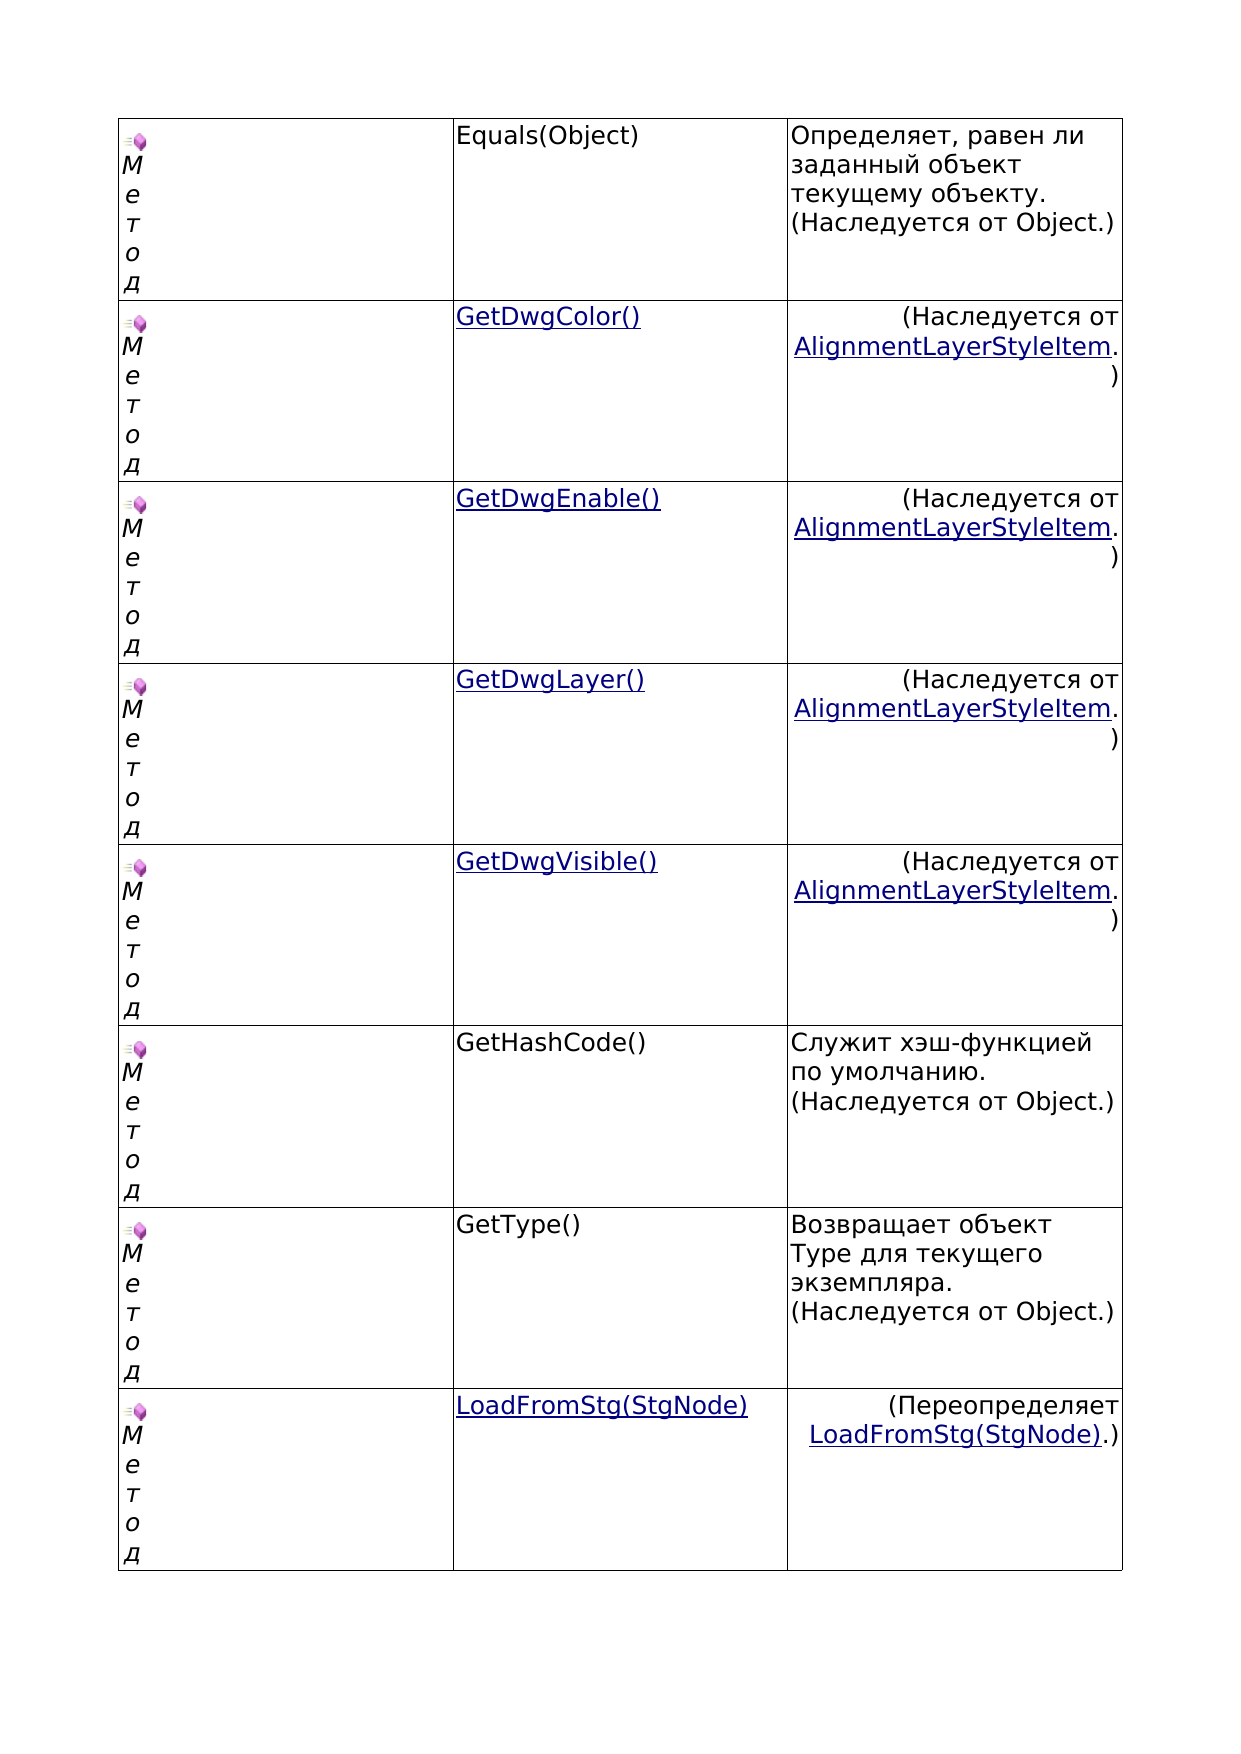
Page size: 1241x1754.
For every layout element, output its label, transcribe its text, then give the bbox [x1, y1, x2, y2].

table_cell GetDwgVisible() [454, 845, 787, 1025]
table_cell (Наследуется от AlignmentLayerStyleItem.) [788, 301, 1122, 481]
table_cell (Наследуется от AlignmentLayerStyleItem.) [788, 845, 1122, 1025]
table_cell GetDwgColor() [454, 301, 787, 481]
table_cell (Наследуется от AlignmentLayerStyleItem.) [788, 664, 1122, 844]
picture [121, 1403, 147, 1421]
picture [121, 1222, 147, 1240]
table_cell Определяет, равен ли заданный объект текущему объекту. (Наследуется от Object.) [788, 119, 1122, 299]
table_cell LoadFromStg(StgNode) [454, 1389, 787, 1570]
table_cell Equals(Object) [454, 119, 787, 299]
table_cell [119, 482, 453, 662]
table_cell [119, 845, 453, 1025]
table_cell Служит хэш-функцией по умолчанию. (Наследуется от Object.) [788, 1026, 1122, 1207]
table_cell GetHashCode() [454, 1026, 787, 1207]
picture [121, 133, 147, 151]
picture [121, 496, 147, 514]
table_cell Возвращает объект Type для текущего экземпляра. (Наследуется от Object.) [788, 1208, 1122, 1388]
table_cell GetDwgLayer() [454, 664, 787, 844]
table_cell [119, 664, 453, 844]
table_cell [119, 1389, 453, 1570]
table_cell (Наследуется от AlignmentLayerStyleItem.) [788, 482, 1122, 662]
table_cell [119, 301, 453, 481]
table_cell [119, 1026, 453, 1207]
picture [121, 1041, 147, 1059]
picture [121, 315, 147, 333]
table_cell [119, 1208, 453, 1388]
table_cell GetDwgEnable() [454, 482, 787, 662]
picture [121, 859, 147, 877]
table_cell [119, 119, 453, 299]
table_cell (Переопределяет LoadFromStg(StgNode).) [788, 1389, 1122, 1570]
picture [121, 678, 147, 696]
table_cell GetType() [454, 1208, 787, 1388]
